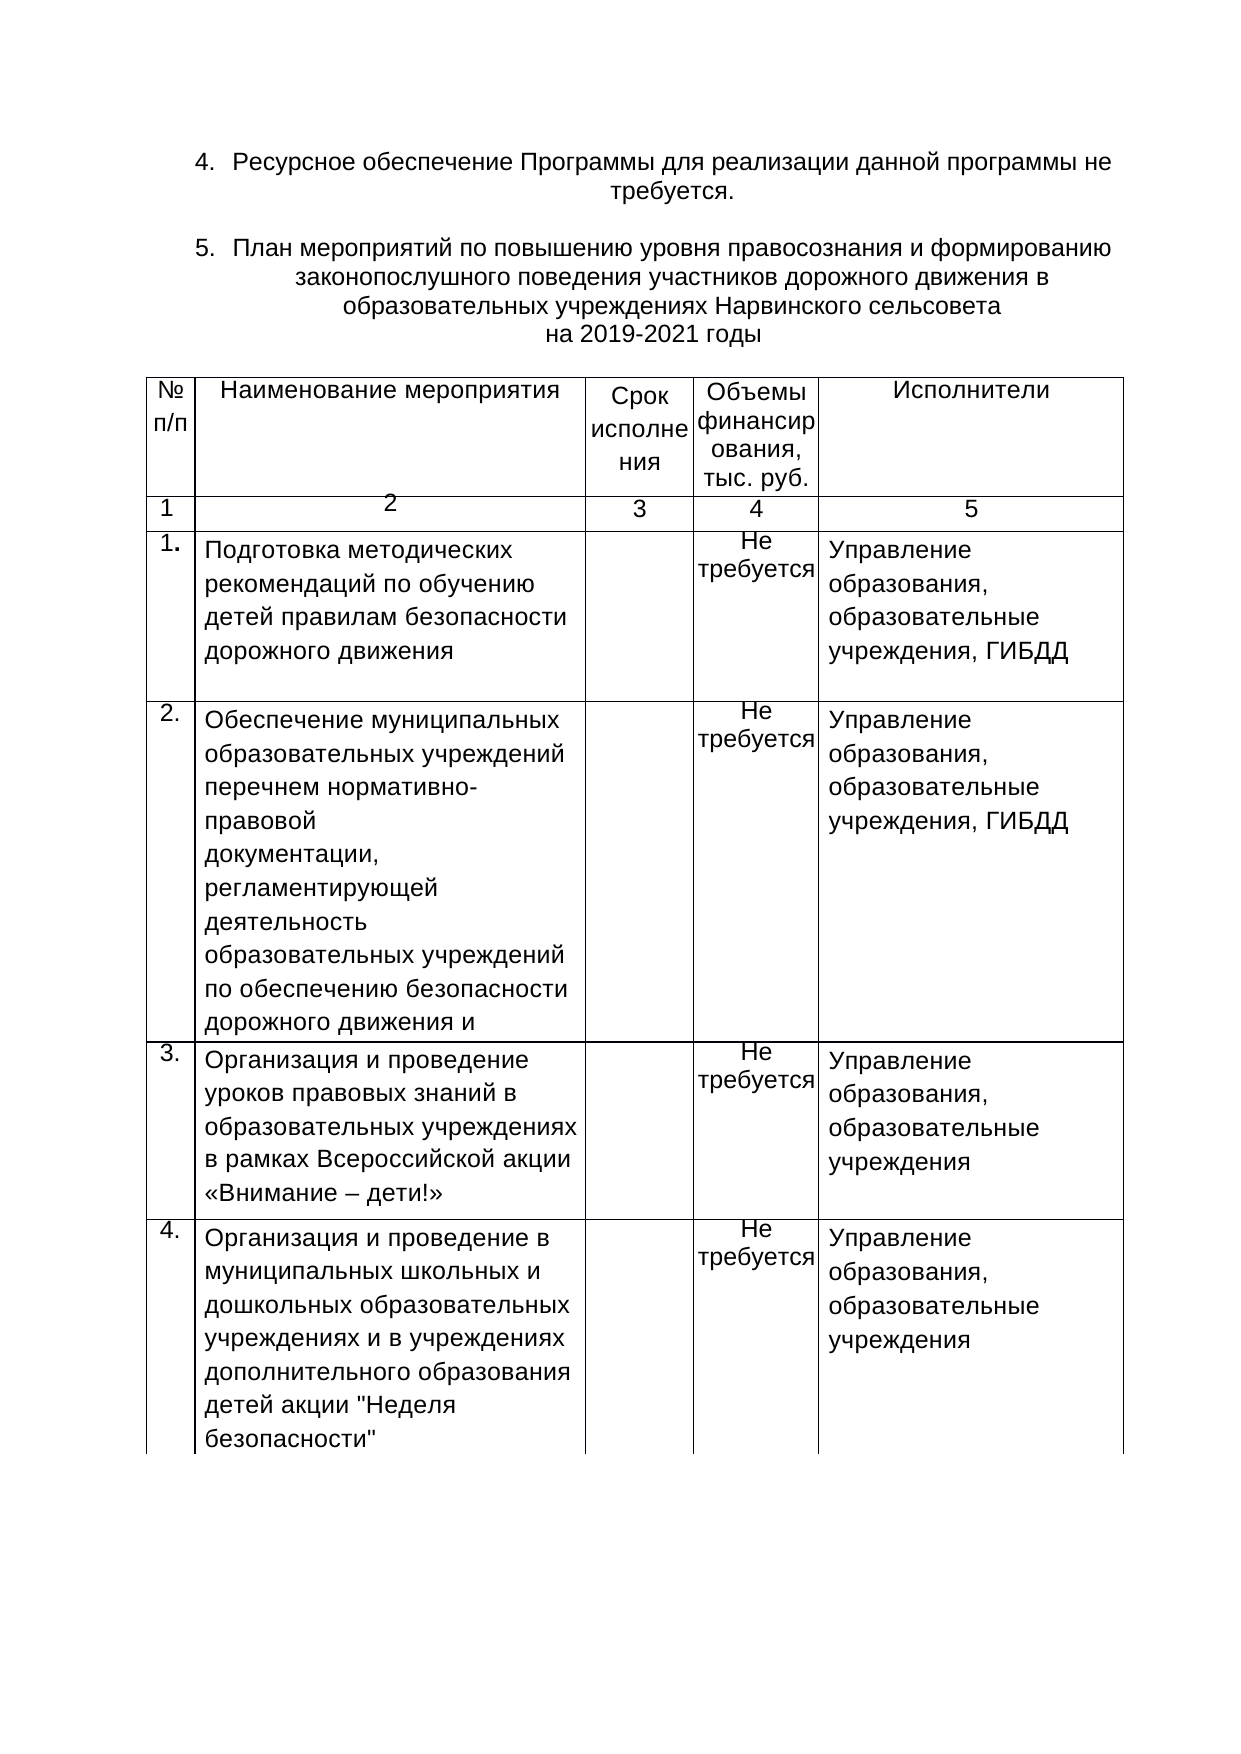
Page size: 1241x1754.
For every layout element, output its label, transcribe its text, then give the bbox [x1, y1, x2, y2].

table_header № п/п [147, 436, 194, 496]
table_header Объемы финансирования, тыс. руб. [694, 378, 818, 496]
table_cell Не требуется [694, 1220, 818, 1454]
table_cell 4. [147, 1220, 194, 1454]
table_cell Управление образования, образовательные учреждения [819, 1220, 1123, 1454]
table_cell [586, 702, 693, 1041]
list Ресурсное обеспечение Программы для реализации данной программы не требуется. [156, 147, 1152, 204]
table_cell Организация и проведение уроков правовых знаний в образовательных учреждениях в рамках Всероссийской акции «Внимание – дети!» [196, 1043, 585, 1218]
table_cell Управление образования, образовательные учреждения, ГИБДД [819, 702, 1123, 1041]
list План мероприятий по повышению уровня правосознания и формированию законопослушного поведения участников дорожного движения в образовательных учреждениях Нарвинского сельсовета [156, 233, 1152, 319]
table_cell 2. [147, 702, 194, 1041]
table_cell 2 [196, 497, 585, 531]
table_cell 1. [147, 532, 194, 701]
table_cell 4 [694, 497, 818, 531]
table_header Срок исполнения [586, 477, 693, 496]
table_cell Управление образования, образовательные учреждения [819, 1043, 1123, 1218]
table_header Исполнители [819, 378, 1123, 496]
table_header Наименование мероприятия [196, 378, 585, 496]
text на 2019-2021 годы [156, 319, 1152, 348]
table_cell [586, 532, 693, 701]
table_cell Не требуется [694, 702, 818, 1041]
table_cell Подготовка методических рекомендаций по обучению детей правилам безопасности дорожного движения [196, 532, 585, 701]
table_cell 1 [147, 497, 194, 531]
table_cell 5 [819, 497, 1123, 531]
table_cell Не требуется [694, 1043, 818, 1218]
table_cell 3 [586, 523, 693, 531]
table_cell [586, 1043, 693, 1218]
table_cell 3. [147, 1043, 194, 1218]
table_cell Управление образования, образовательные учреждения, ГИБДД [819, 532, 1123, 701]
table_cell Не требуется [694, 532, 818, 701]
table_cell [586, 1220, 693, 1454]
